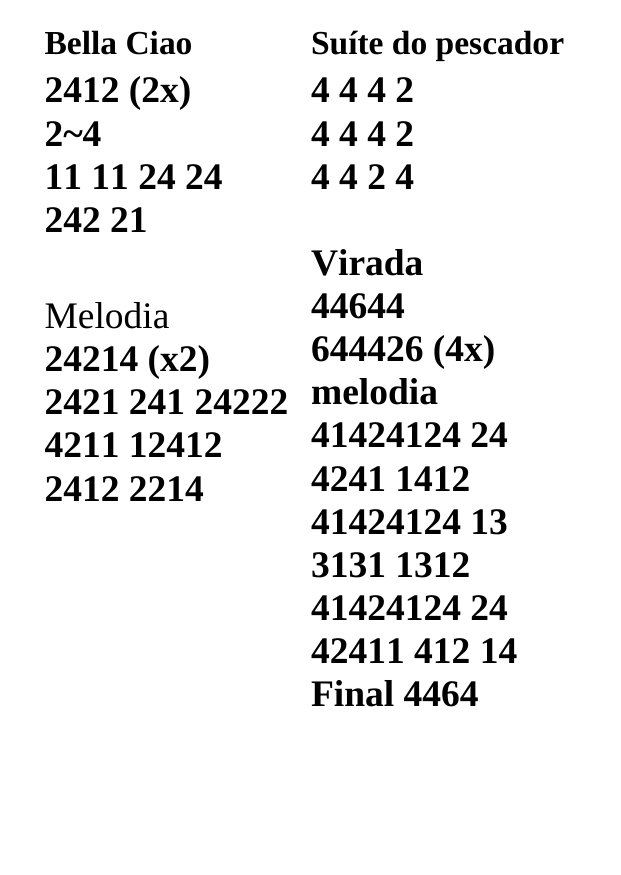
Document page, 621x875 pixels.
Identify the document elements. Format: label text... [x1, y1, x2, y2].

text 44644 [311, 283, 576, 327]
text 644426 (4x) [311, 327, 576, 370]
text Final 4464 [311, 672, 576, 715]
text 41424124 13 [311, 499, 576, 542]
text 2421 241 24222 [44, 380, 305, 423]
text 4211 12412 [44, 423, 305, 466]
text Virada [311, 240, 576, 283]
text 3131 1312 [311, 542, 576, 585]
text 4 4 4 2 [311, 111, 576, 154]
text 11 11 24 24 [44, 154, 305, 197]
text 4241 1412 [311, 456, 576, 499]
text 42411 412 14 [311, 628, 576, 672]
text 41424124 24 [311, 413, 576, 456]
text 2412 2214 [44, 466, 305, 509]
text 41424124 24 [311, 585, 576, 628]
text 2~4 [44, 111, 305, 154]
text melodia [311, 370, 576, 413]
subtitle Bella Ciao [44, 23, 305, 62]
text 24214 (x2) [44, 337, 305, 380]
text 2412 (2x) [44, 68, 305, 111]
text 4 4 4 2 [311, 68, 576, 111]
text 4 4 2 4 [311, 154, 576, 197]
text Melodia [44, 293, 305, 337]
subtitle Suíte do pescador [311, 23, 576, 62]
text 242 21 [44, 197, 305, 240]
